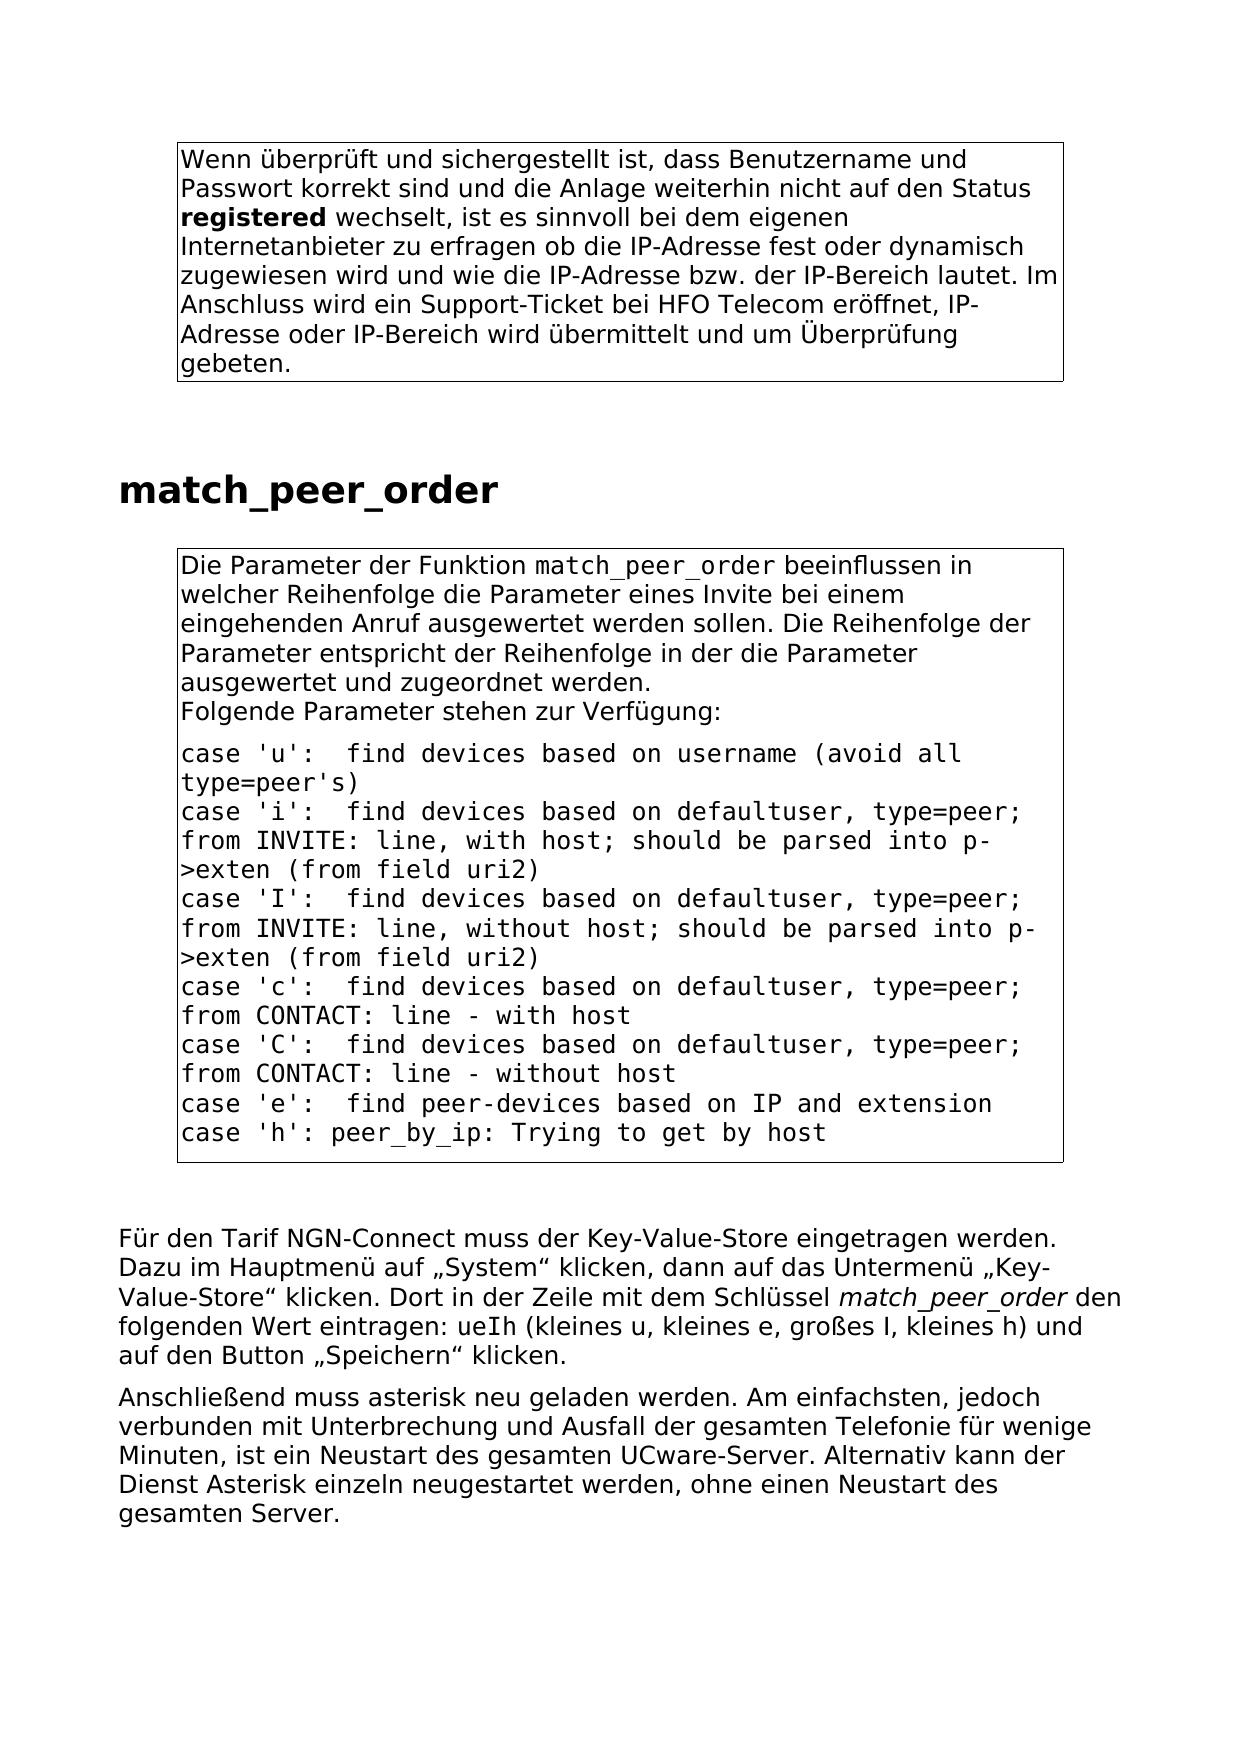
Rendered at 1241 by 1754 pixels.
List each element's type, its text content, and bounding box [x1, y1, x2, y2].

table_header Wenn überprüft und sichergestellt ist, dass Benutzername und Passwort korrekt sind und die Anlage weiterhin nicht auf den Status registered wechselt, ist es sinnvoll bei dem eigenen Internetanbieter zu erfragen ob die IP-Adresse fest oder dynamisch zugewiesen wird und wie die IP-Adresse bzw. der IP-Bereich lautet. Im Anschluss wird ein Support-Ticket bei HFO Telecom eröffnet, IP-Adresse oder IP-Bereich wird übermittelt und um Überprüfung gebeten. [178, 143, 1063, 381]
text Für den Tarif NGN-Connect muss der Key-Value-Store eingetragen werden. Dazu im Hauptmenü auf „System“ klicken, dann auf das Untermenü „Key-Value-Store“ klicken. Dort in der Zeile mit dem Schlüssel match_peer_order den folgenden Wert eintragen: ueIh (kleines u, kleines e, großes I, kleines h) und auf den Button „Speichern“ klicken. [118, 1224, 1122, 1370]
subtitle match_peer_order [118, 468, 1122, 512]
table_header Die Parameter der Funktion match_peer_order beeinflussen in welcher Reihenfolge die Parameter eines Invite bei einem eingehenden Anruf ausgewertet werden sollen. Die Reihenfolge der Parameter entspricht der Reihenfolge in der die Parameter ausgewertet und zugeordnet werden. Folgende Parameter stehen zur Verfügung: case 'u': find devices based on username (avoid all type=peer's) case 'i': find devices based on defaultuser, type=peer; from INVITE: line, with host; should be parsed into p->exten (from field uri2) case 'I': find devices based on defaultuser, type=peer; from INVITE: line, without host; should be parsed into p->exten (from field uri2) case 'c': find devices based on defaultuser, type=peer; from CONTACT: line - with host case 'C': find devices based on defaultuser, type=peer; from CONTACT: line - without host case 'e': find peer-devices based on IP and extension case 'h': peer_by_ip: Trying to get by host [178, 549, 1063, 1162]
text Anschließend muss asterisk neu geladen werden. Am einfachsten, jedoch verbunden mit Unterbrechung und Ausfall der gesamten Telefonie für wenige Minuten, ist ein Neustart des gesamten UCware-Server. Alternativ kann der Dienst Asterisk einzeln neugestartet werden, ohne einen Neustart des gesamten Server. [118, 1383, 1122, 1528]
